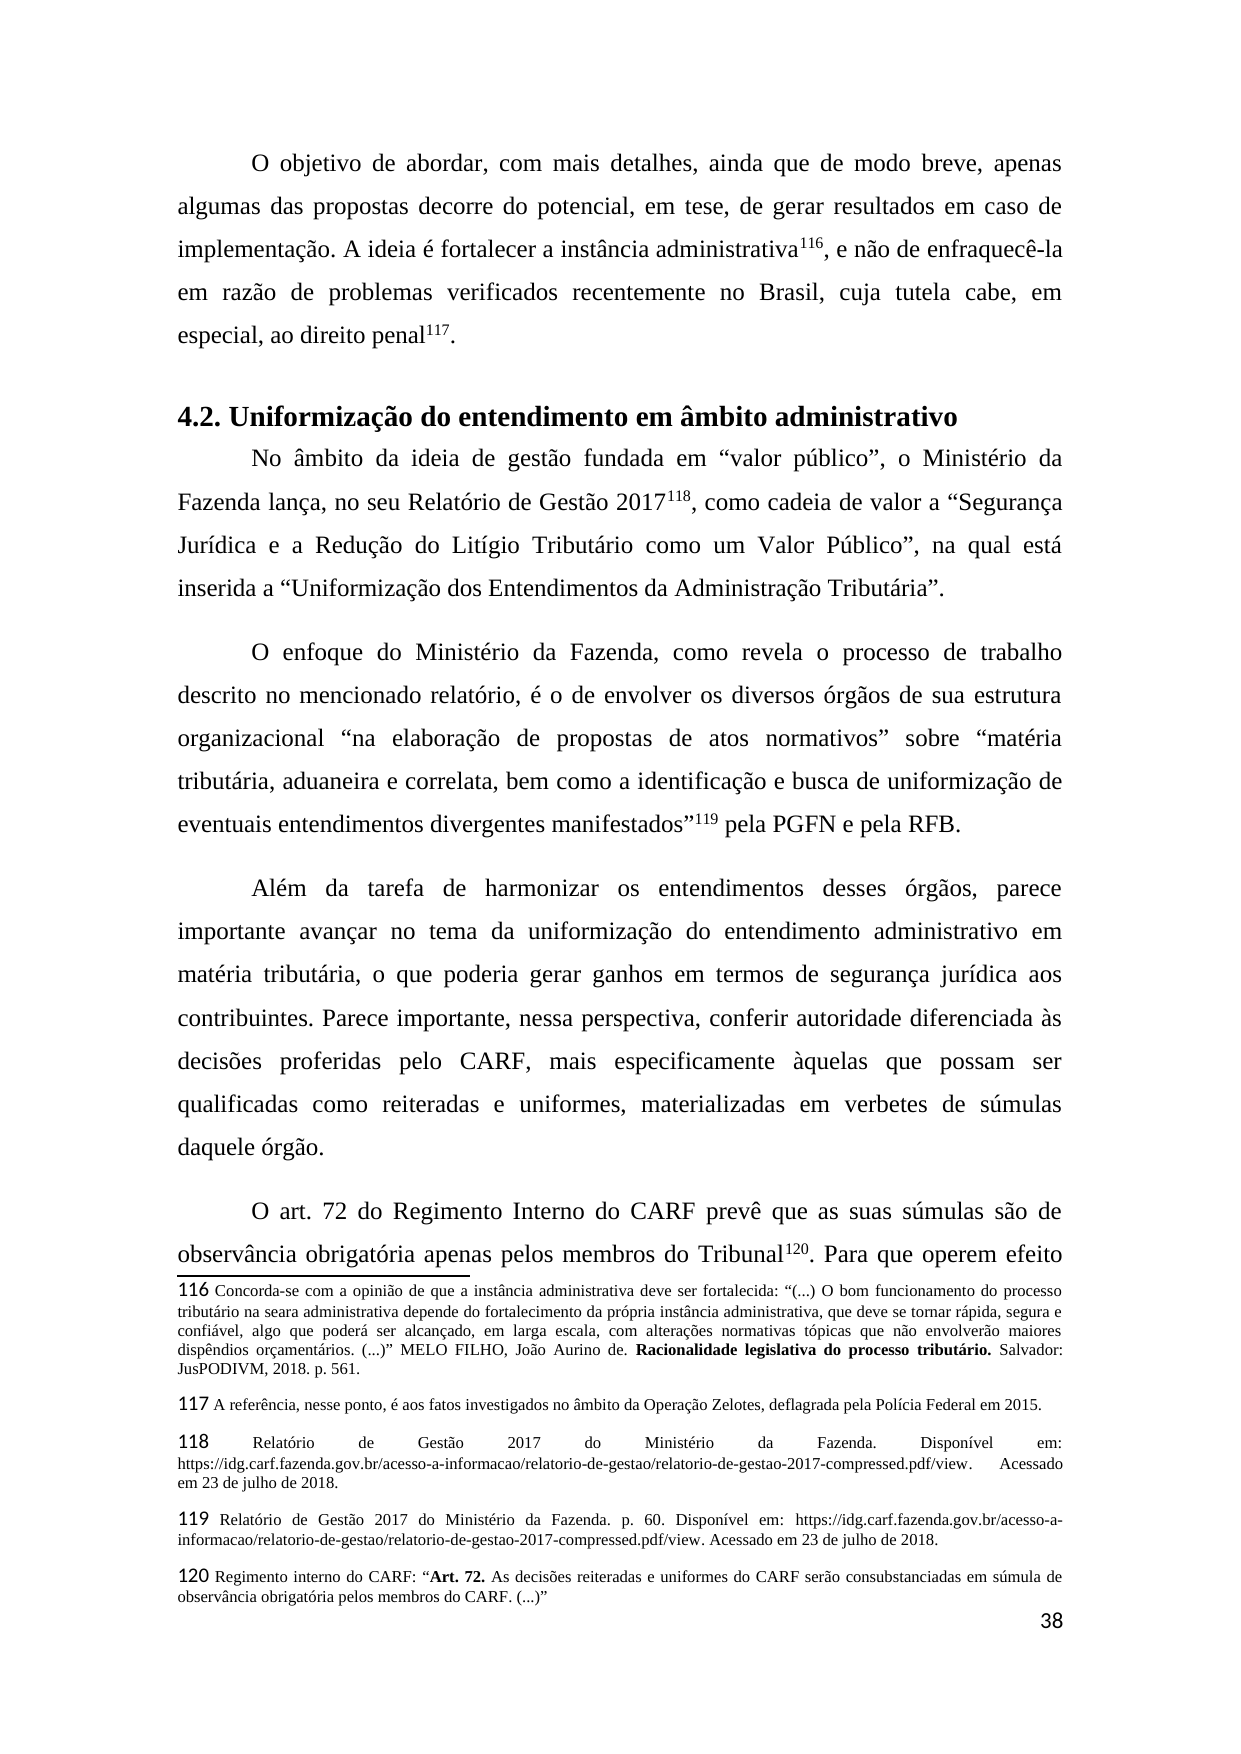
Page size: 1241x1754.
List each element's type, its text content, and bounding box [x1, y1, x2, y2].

text Relatório de Gestão 2017 do Ministério da Fazenda. p. 60. Disponível em: https://idg.carf.fazenda.gov.br/acesso-a-informacao/relatorio-de-gestao/relatorio-de-gestao-2017-compressed.pdf/view. Acessado em 23 de julho de 2018. [177, 1505, 1063, 1549]
subtitle 4.2. Uniformização do entendimento em âmbito administrativo [177, 399, 1063, 432]
text Relatório de Gestão 2017 do Ministério da Fazenda. Disponível em: https://idg.carf.fazenda.gov.br/acesso-a-informacao/relatorio-de-gestao/relatorio-de-gestao-2017-compressed.pdf/view. Acessado em 23 de julho de 2018. [177, 1428, 1063, 1492]
text Além da tarefa de harmonizar os entendimentos desses órgãos, parece importante avançar no tema da uniformização do entendimento administrativo em matéria tributária, o que poderia gerar ganhos em termos de segurança jurídica aos contribuintes. Parece importante, nessa perspectiva, conferir autoridade diferenciada às decisões proferidas pelo CARF, mais especificamente àquelas que possam ser qualificadas como reiteradas e uniformes, materializadas em verbetes de súmulas daquele órgão. [177, 873, 1063, 1161]
text Regimento interno do CARF: “Art. 72. As decisões reiteradas e uniformes do CARF serão consubstanciadas em súmula de observância obrigatória pelos membros do CARF. (...)” [177, 1562, 1063, 1606]
text Concorda-se com a opinião de que a instância administrativa deve ser fortalecida: “(...) O bom funcionamento do processo tributário na seara administrativa depende do fortalecimento da própria instância administrativa, que deve se tornar rápida, segura e confiável, algo que poderá ser alcançado, em larga escala, com alterações normativas tópicas que não envolverão maiores dispêndios orçamentários. (...)” MELO FILHO, João Aurino de. Racionalidade legislativa do processo tributário. Salvador: JusPODIVM, 2018. p. 561. [177, 1276, 1063, 1378]
text O objetivo de abordar, com mais detalhes, ainda que de modo breve, apenas algumas das propostas decorre do potencial, em tese, de gerar resultados em caso de implementação. A ideia é fortalecer a instância administrativa, e não de enfraquecê-la em razão de problemas verificados recentemente no Brasil, cuja tutela cabe, em especial, ao direito penal. [177, 148, 1063, 349]
text No âmbito da ideia de gestão fundada em “valor público”, o Ministério da Fazenda lança, no seu Relatório de Gestão 2017, como cadeia de valor a “Segurança Jurídica e a Redução do Litígio Tributário como um Valor Público”, na qual está inserida a “Uniformização dos Entendimentos da Administração Tributária”. [177, 443, 1063, 602]
text O enfoque do Ministério da Fazenda, como revela o processo de trabalho descrito no mencionado relatório, é o de envolver os diversos órgãos de sua estrutura organizacional “na elaboração de propostas de atos normativos” sobre “matéria tributária, aduaneira e correlata, bem como a identificação e busca de uniformização de eventuais entendimentos divergentes manifestados” pela PGFN e pela RFB. [177, 637, 1063, 838]
text O art. 72 do Regimento Interno do CARF prevê que as suas súmulas são de observância obrigatória apenas pelos membros do Tribunal. Para que operem efeito [177, 1196, 1063, 1268]
text A referência, nesse ponto, é aos fatos investigados no âmbito da Operação Zelotes, deflagrada pela Polícia Federal em 2015. [177, 1391, 1063, 1416]
